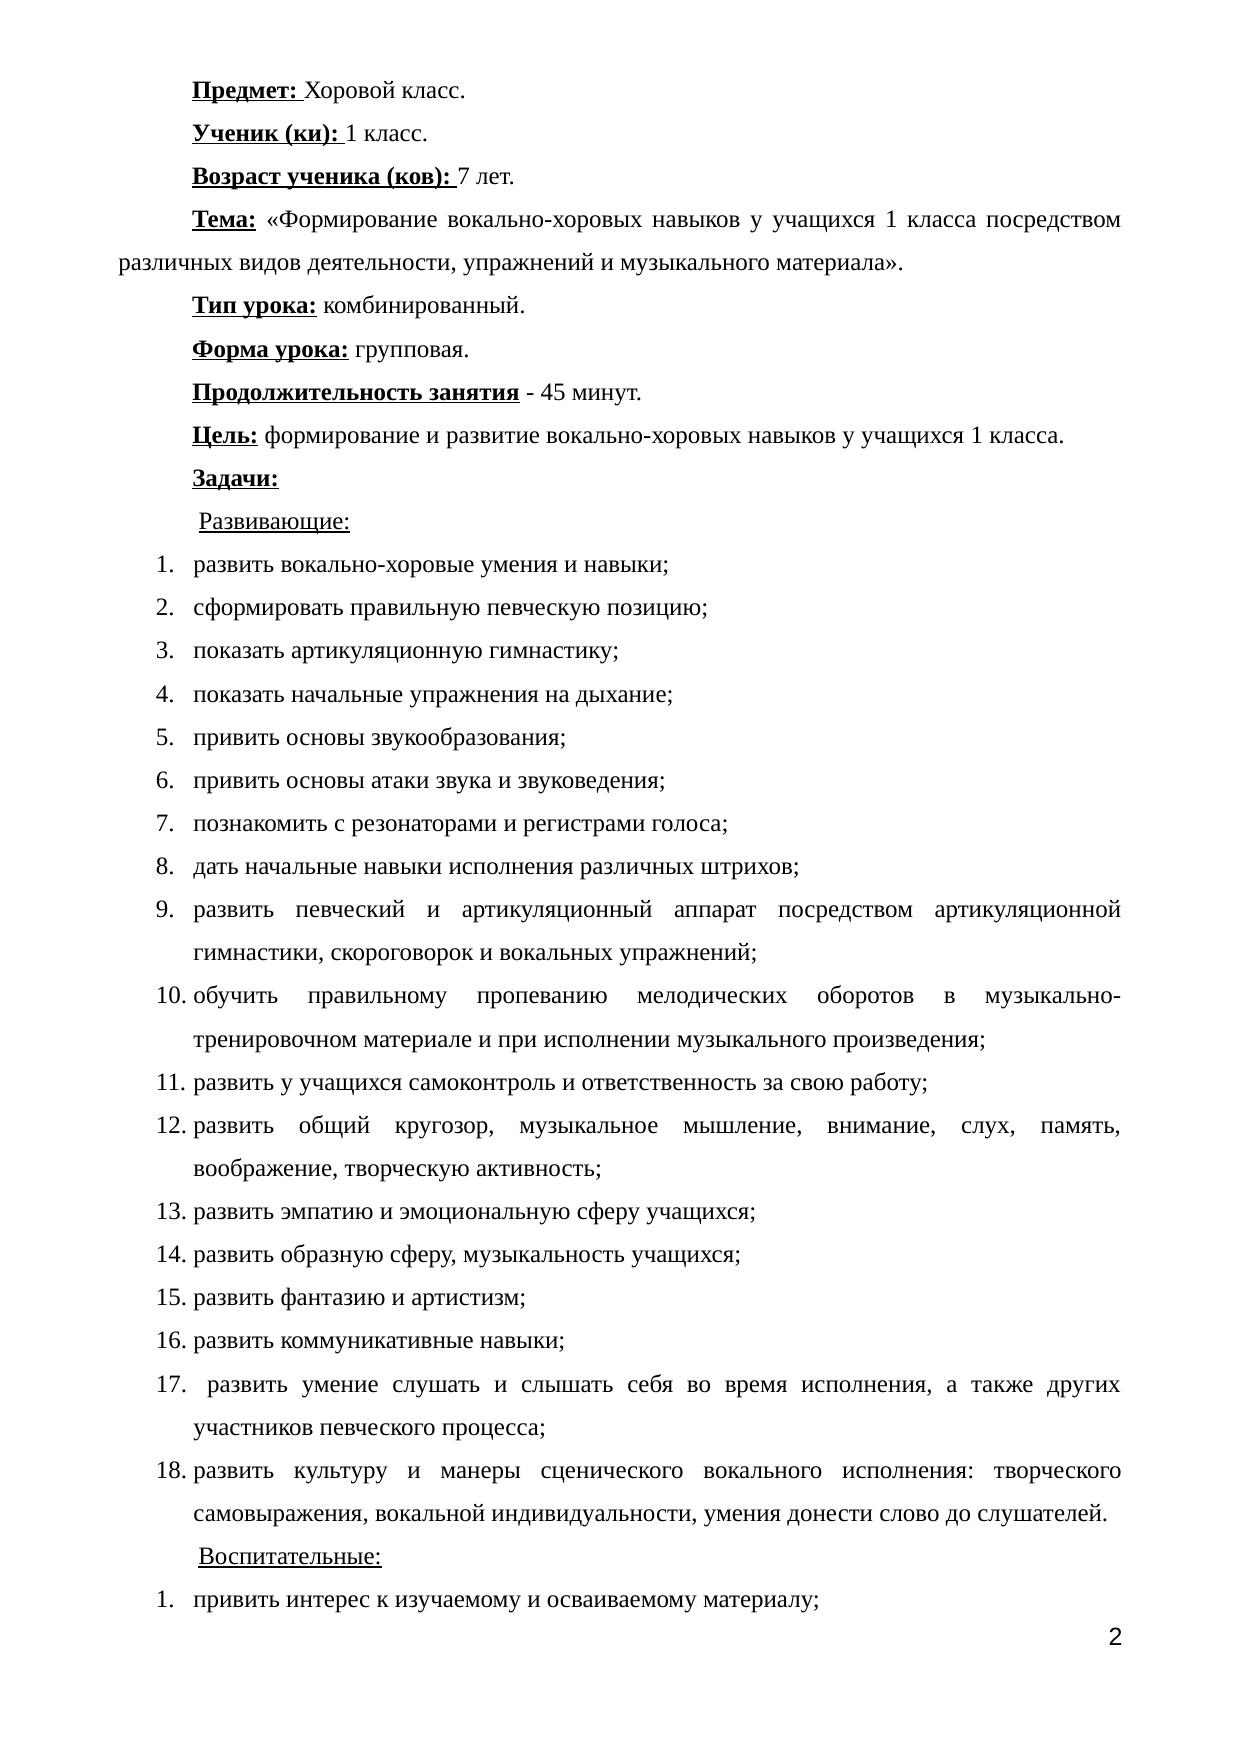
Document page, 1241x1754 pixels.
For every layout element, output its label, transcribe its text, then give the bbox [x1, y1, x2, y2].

text Возраст ученика (ков): 7 лет. [118, 161, 1122, 190]
list развить у учащихся самоконтроль и ответственность за свою работу; [156, 1067, 1122, 1096]
list развить певческий и артикуляционный аппарат посредством артикуляционной гимнастики, скороговорок и вокальных упражнений; [156, 894, 1122, 966]
text Тип урока: комбинированный. [118, 291, 1122, 319]
list показать артикуляционную гимнастику; [156, 636, 1122, 664]
list развить коммуникативные навыки; [156, 1326, 1122, 1354]
list дать начальные навыки исполнения различных штрихов; [156, 851, 1122, 880]
text Ученик (ки): 1 класс. [118, 118, 1122, 147]
list обучить правильному пропеванию мелодических оборотов в музыкально-тренировочном материале и при исполнении музыкального произведения; [156, 981, 1122, 1052]
list показать начальные упражнения на дыхание; [156, 679, 1122, 707]
list развить умение слушать и слышать себя во время исполнения, а также других участников певческого процесса; [156, 1369, 1122, 1441]
text Задачи: [118, 463, 1122, 492]
text Форма урока: групповая. [118, 334, 1122, 362]
text Развивающие: [118, 506, 1122, 535]
list развить культуру и манеры сценического вокального исполнения: творческого самовыражения, вокальной индивидуальности, умения донести слово до слушателей. [156, 1455, 1122, 1527]
list развить вокально-хоровые умения и навыки; [156, 549, 1122, 578]
text Тема: «Формирование вокально-хоровых навыков у учащихся 1 класса посредством различных видов деятельности, упражнений и музыкального материала». [118, 204, 1122, 276]
list привить основы звукообразования; [156, 722, 1122, 751]
text Продолжительность занятия - 45 минут. [118, 377, 1122, 406]
text Воспитательные: [118, 1541, 1122, 1570]
text Предмет: Хоровой класс. [118, 75, 1122, 104]
list привить основы атаки звука и звуковедения; [156, 765, 1122, 794]
list развить фантазию и артистизм; [156, 1282, 1122, 1311]
list развить эмпатию и эмоциональную сферу учащихся; [156, 1196, 1122, 1225]
list развить образную сферу, музыкальность учащихся; [156, 1239, 1122, 1268]
list развить общий кругозор, музыкальное мышление, внимание, слух, память, воображение, творческую активность; [156, 1110, 1122, 1182]
list познакомить с резонаторами и регистрами голоса; [156, 808, 1122, 837]
text Цель: формирование и развитие вокально-хоровых навыков у учащихся 1 класса. [118, 420, 1122, 449]
list сформировать правильную певческую позицию; [156, 592, 1122, 621]
list привить интерес к изучаемому и осваиваемому материалу; [156, 1584, 1122, 1613]
